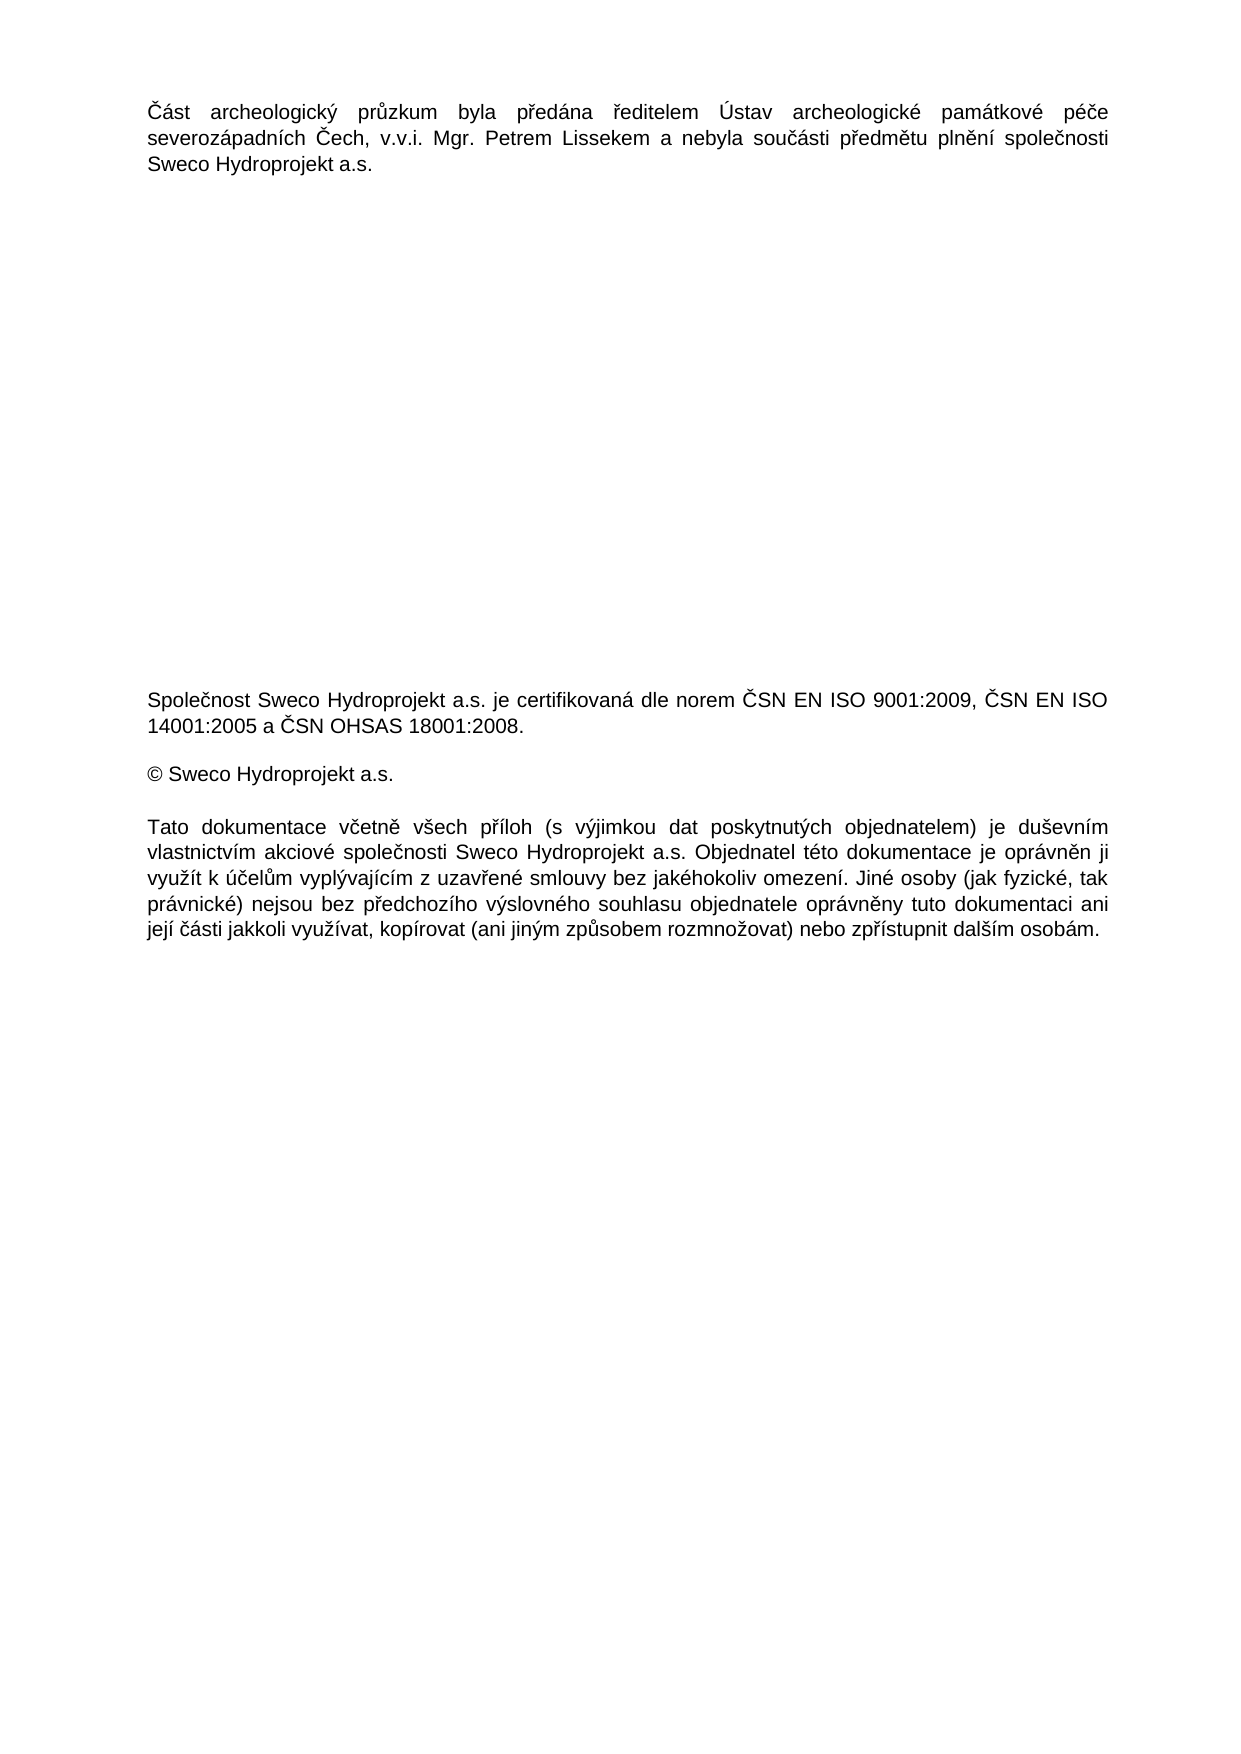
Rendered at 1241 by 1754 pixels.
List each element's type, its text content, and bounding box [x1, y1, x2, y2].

text © Sweco Hydroprojekt a.s. [147, 762, 1110, 786]
text Tato dokumentace včetně všech příloh (s výjimkou dat poskytnutých objednatelem) je duševním vlastnictvím akciové společnosti Sweco Hydroprojekt a.s. Objednatel této dokumentace je oprávněn ji využít k účelům vyplývajícím z uzavřené smlouvy bez jakéhokoliv omezení. Jiné osoby (jak fyzické, tak právnické) nejsou bez předchozího výslovného souhlasu objednatele oprávněny tuto dokumentaci ani její části jakkoli využívat, kopírovat (ani jiným způsobem rozmnožovat) nebo zpřístupnit dalším osobám. [147, 814, 1110, 941]
text Společnost Sweco Hydroprojekt a.s. je certifikovaná dle norem ČSN EN ISO 9001:2009, ČSN EN ISO 14001:2005 a ČSN OHSAS 18001:2008. [147, 688, 1110, 737]
text Část archeologický průzkum byla předána ředitelem Ústav archeologické památkové péče severozápadních Čech, v.v.i. Mgr. Petrem Lissekem a nebyla součásti předmětu plnění společnosti Sweco Hydroprojekt a.s. [147, 100, 1110, 175]
